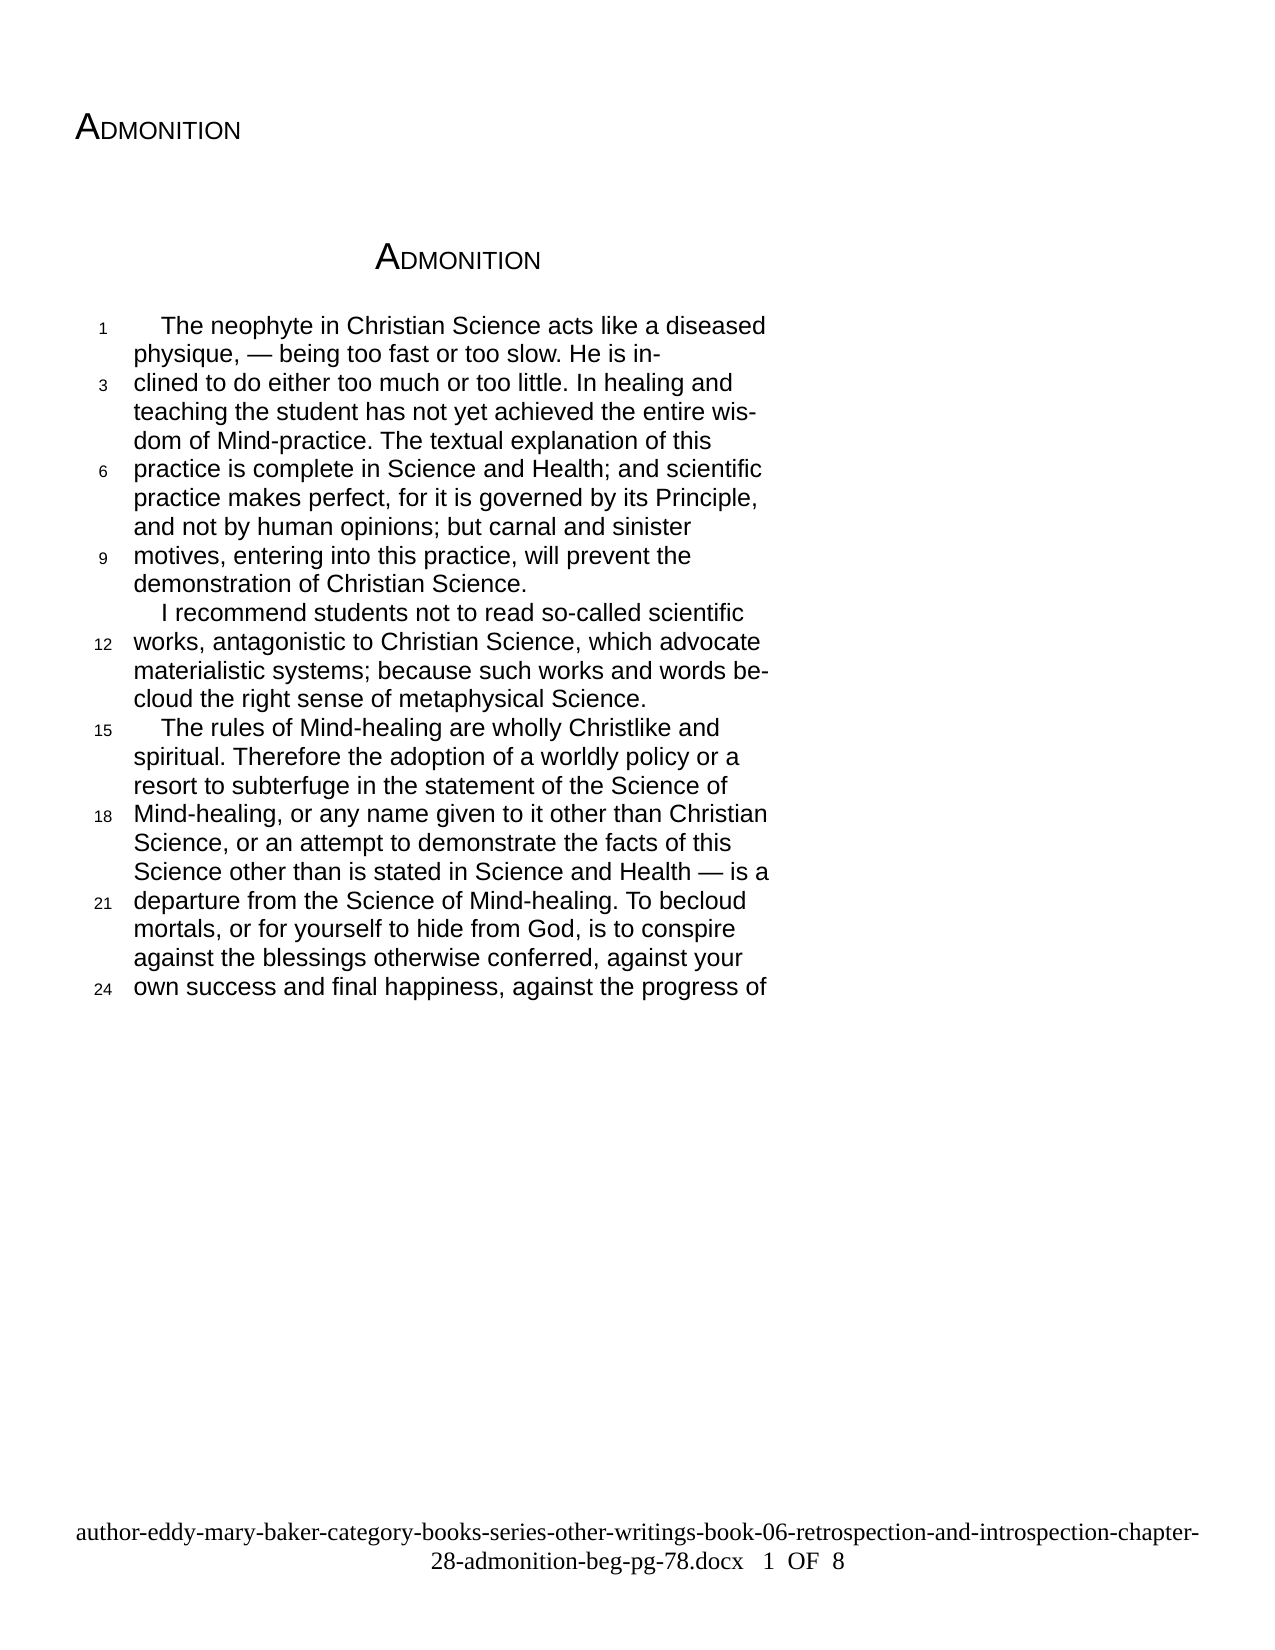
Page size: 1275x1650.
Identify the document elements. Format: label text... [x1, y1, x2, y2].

text 21 departure from the Science of Mind-healing. To becloud [94, 886, 1200, 914]
text mortals, or for yourself to hide from God, is to conspire [94, 914, 1200, 943]
text dom of Mind-practice. The textual explanation of this [94, 426, 1200, 454]
text 12 works, antagonistic to Christian Science, which advocate [94, 627, 1200, 656]
text 9 motives, entering into this practice, will prevent the [94, 541, 1200, 569]
text Admonition [94, 234, 1200, 277]
text materialistic systems; because such works and words be- [94, 656, 1200, 684]
text and not by human opinions; but carnal and sinister [94, 512, 1200, 541]
text cloud the right sense of metaphysical Science. [94, 684, 1200, 713]
text I recommend students not to read so-called scientific [94, 598, 1200, 627]
text Science, or an attempt to demonstrate the facts of this [94, 828, 1200, 857]
text Admonition [75, 104, 1200, 148]
text 1 The neophyte in Christian Science acts like a diseased [94, 311, 1200, 339]
text 6 practice is complete in Science and Health; and scientific [94, 454, 1200, 483]
text 15 The rules of Mind-healing are wholly Christlike and [94, 713, 1200, 742]
text spiritual. Therefore the adoption of a worldly policy or a [94, 742, 1200, 771]
text demonstration of Christian Science. [94, 569, 1200, 598]
text 18 Mind-healing, or any name given to it other than Christian [94, 799, 1200, 828]
text physique, — being too fast or too slow. He is in- [94, 339, 1200, 368]
text resort to subterfuge in the statement of the Science of [94, 771, 1200, 799]
text against the blessings otherwise conferred, against your [94, 943, 1200, 972]
text teaching the student has not yet achieved the entire wis- [94, 397, 1200, 426]
text 24 own success and final happiness, against the progress of [94, 972, 1200, 1001]
text 3 clined to do either too much or too little. In healing and [94, 368, 1200, 397]
text Science other than is stated in Science and Health — is a [94, 857, 1200, 886]
text practice makes perfect, for it is governed by its Principle, [94, 483, 1200, 512]
